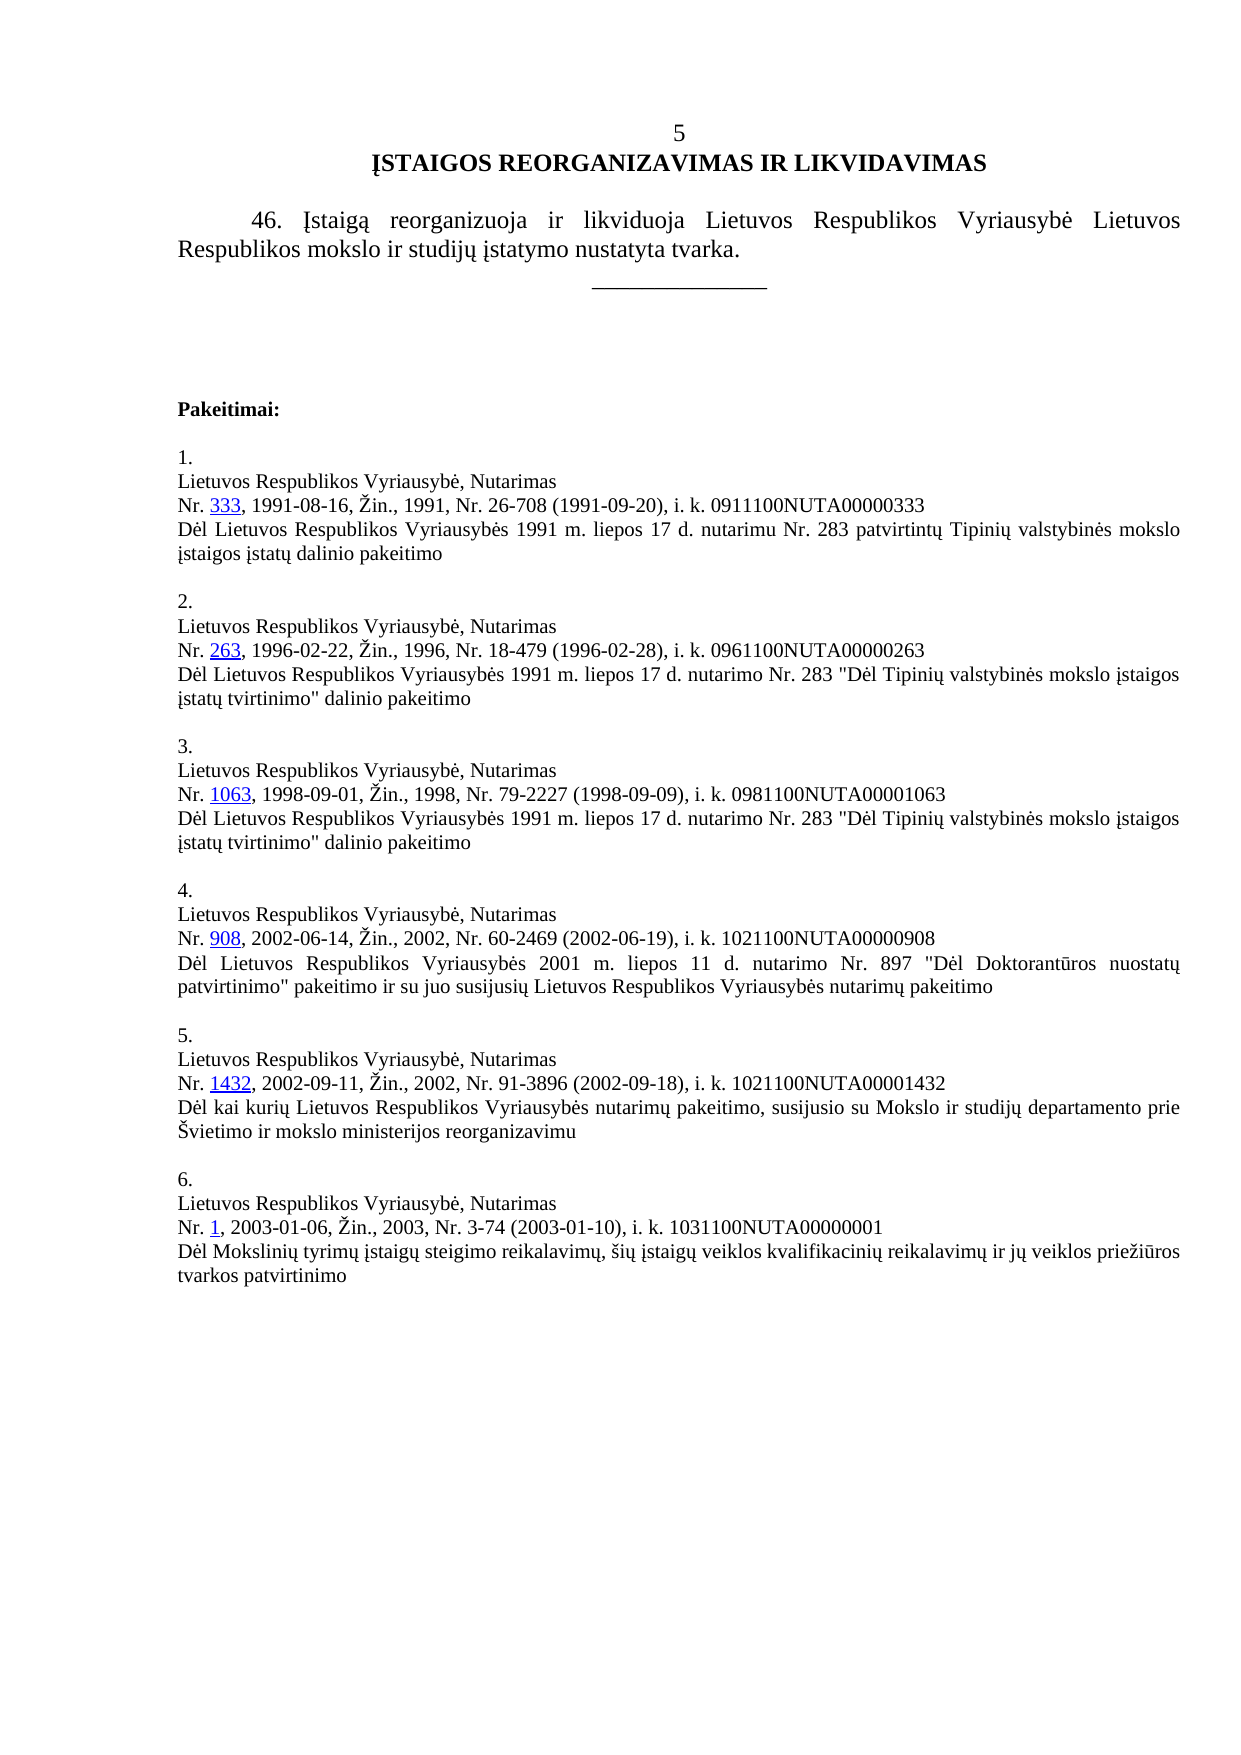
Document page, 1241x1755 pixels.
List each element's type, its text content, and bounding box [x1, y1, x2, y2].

text Lietuvos Respublikos Vyriausybė, Nutarimas [177, 1047, 1181, 1071]
text Nr. 263, 1996-02-22, Žin., 1996, Nr. 18-479 (1996-02-28), i. k. 0961100NUTA00000263 [177, 638, 1181, 662]
text ______________ [177, 263, 1181, 291]
text Dėl kai kurių Lietuvos Respublikos Vyriausybės nutarimų pakeitimo, susijusio su Mokslo ir studijų departamento prie Švietimo ir mokslo ministerijos reorganizavimu [177, 1095, 1181, 1143]
text 4. [177, 878, 1181, 902]
text Lietuvos Respublikos Vyriausybė, Nutarimas [177, 758, 1181, 782]
text Nr. 1, 2003-01-06, Žin., 2003, Nr. 3-74 (2003-01-10), i. k. 1031100NUTA00000001 [177, 1215, 1181, 1239]
text Dėl Lietuvos Respublikos Vyriausybės 1991 m. liepos 17 d. nutarimo Nr. 283 "Dėl Tipinių valstybinės mokslo įstaigos įstatų tvirtinimo" dalinio pakeitimo [177, 806, 1181, 854]
text Dėl Lietuvos Respublikos Vyriausybės 1991 m. liepos 17 d. nutarimu Nr. 283 patvirtintų Tipinių valstybinės mokslo įstaigos įstatų dalinio pakeitimo [177, 517, 1181, 565]
text 1. [177, 445, 1181, 469]
text Nr. 1432, 2002-09-11, Žin., 2002, Nr. 91-3896 (2002-09-18), i. k. 1021100NUTA00001432 [177, 1071, 1181, 1095]
text Lietuvos Respublikos Vyriausybė, Nutarimas [177, 902, 1181, 926]
text Nr. 908, 2002-06-14, Žin., 2002, Nr. 60-2469 (2002-06-19), i. k. 1021100NUTA00000908 [177, 926, 1181, 950]
text Dėl Lietuvos Respublikos Vyriausybės 2001 m. liepos 11 d. nutarimo Nr. 897 "Dėl Doktorantūros nuostatų patvirtinimo" pakeitimo ir su juo susijusių Lietuvos Respublikos Vyriausybės nutarimų pakeitimo [177, 950, 1181, 998]
text Lietuvos Respublikos Vyriausybė, Nutarimas [177, 469, 1181, 493]
text Nr. 333, 1991-08-16, Žin., 1991, Nr. 26-708 (1991-09-20), i. k. 0911100NUTA00000333 [177, 493, 1181, 517]
text Lietuvos Respublikos Vyriausybė, Nutarimas [177, 613, 1181, 638]
text 6. [177, 1167, 1181, 1191]
text 46. Įstaigą reorganizuoja ir likviduoja Lietuvos Respublikos Vyriausybė Lietuvos Respublikos mokslo ir studijų įstatymo nustatyta tvarka. [177, 205, 1181, 263]
text Nr. 1063, 1998-09-01, Žin., 1998, Nr. 79-2227 (1998-09-09), i. k. 0981100NUTA00001063 [177, 782, 1181, 806]
text ĮSTAIGOS REORGANIZAVIMAS IR LIKVIDAVIMAS [177, 148, 1181, 176]
text 5. [177, 1023, 1181, 1047]
text Pakeitimai: [177, 397, 1181, 421]
text Dėl Lietuvos Respublikos Vyriausybės 1991 m. liepos 17 d. nutarimo Nr. 283 "Dėl Tipinių valstybinės mokslo įstaigos įstatų tvirtinimo" dalinio pakeitimo [177, 662, 1181, 710]
text Dėl Mokslinių tyrimų įstaigų steigimo reikalavimų, šių įstaigų veiklos kvalifikacinių reikalavimų ir jų veiklos priežiūros tvarkos patvirtinimo [177, 1239, 1181, 1287]
text 2. [177, 589, 1181, 613]
text 3. [177, 734, 1181, 758]
text Lietuvos Respublikos Vyriausybė, Nutarimas [177, 1191, 1181, 1215]
